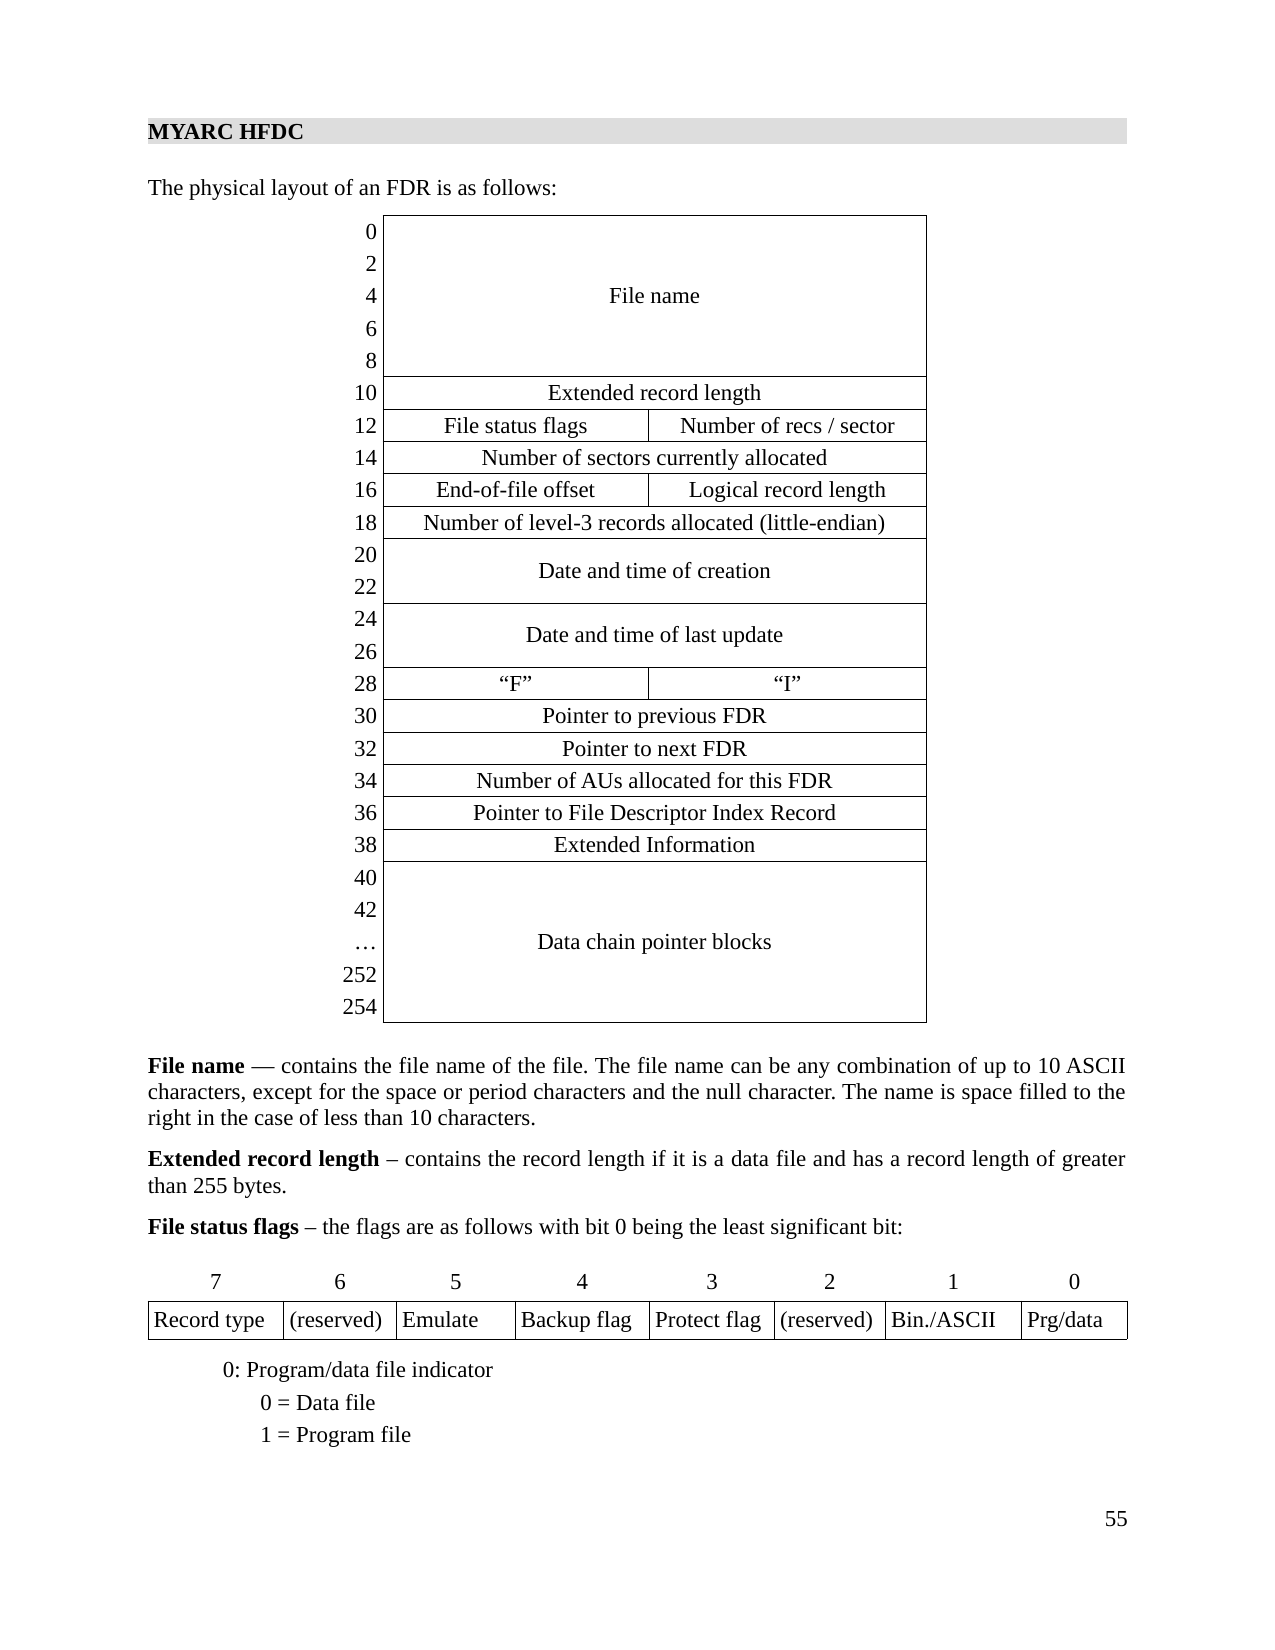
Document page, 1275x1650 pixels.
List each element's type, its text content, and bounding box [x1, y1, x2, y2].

text File status flags – the flags are as follows with bit 0 being the least significant bit: [148, 1213, 1127, 1239]
table_cell Prg/data [1022, 1302, 1127, 1338]
table_cell 4 [336, 280, 383, 312]
table_cell 28 [336, 667, 383, 699]
table_cell 12 [336, 409, 383, 441]
table_header 0 [336, 215, 383, 247]
table_cell Data chain pointer blocks [384, 862, 926, 1022]
table_cell 30 [336, 699, 383, 732]
text File name — contains the file name of the file. The file name can be any combination of up to 10 ASCII characters, except for the space or period characters and the null character. The name is space filled to the right in the case of less than 10 characters. [148, 1052, 1127, 1131]
text Extended record length – contains the record length if it is a data file and has a record length of greater than 255 bytes. [148, 1145, 1127, 1198]
table_cell 252 [336, 958, 383, 990]
table_header File name [384, 216, 926, 376]
table_cell 42 [336, 893, 383, 925]
table_cell 32 [336, 732, 383, 764]
table_cell “I” [649, 668, 926, 699]
table_cell Pointer to next FDR [384, 733, 926, 764]
table_cell Pointer to File Descriptor Index Record [384, 797, 926, 828]
text The physical layout of an FDR is as follows: [148, 174, 1127, 200]
table_cell 26 [336, 635, 383, 667]
table_header 2 [774, 1263, 885, 1301]
table_cell Date and time of creation [384, 539, 926, 602]
table_cell 10 [336, 376, 383, 409]
table_header 5 [396, 1263, 515, 1301]
table_cell 24 [336, 603, 383, 635]
table_cell Pointer to previous FDR [384, 700, 926, 732]
table_cell 34 [336, 764, 383, 796]
table_cell Record type [149, 1302, 283, 1338]
list 0 = Data file [223, 1388, 1127, 1415]
table_cell 6 [336, 312, 383, 344]
table_header 3 [649, 1263, 774, 1301]
table_cell 14 [336, 441, 383, 473]
table_cell Number of recs / sector [649, 410, 926, 441]
table_cell 38 [336, 829, 383, 861]
table_cell 16 [336, 473, 383, 506]
table_header 0 [1021, 1263, 1127, 1301]
table_header 7 [148, 1263, 283, 1301]
table_cell File status flags [384, 410, 648, 441]
table_cell 8 [336, 344, 383, 376]
table_cell Number of sectors currently allocated [384, 442, 926, 473]
table_cell 18 [336, 506, 383, 538]
table_cell 254 [336, 990, 383, 1022]
table_cell Bin./ASCII [886, 1302, 1021, 1338]
table_cell 20 [336, 538, 383, 570]
table_cell Date and time of last update [384, 604, 926, 667]
table_cell 2 [336, 247, 383, 279]
list 1 = Program file [223, 1421, 1127, 1447]
list 0: Program/data file indicator [185, 1356, 1127, 1383]
table_cell Extended Information [384, 830, 926, 861]
table_cell “F” [384, 668, 648, 699]
table_header 6 [284, 1263, 396, 1301]
table_cell 22 [336, 570, 383, 602]
table_cell Number of AUs allocated for this FDR [384, 765, 926, 796]
table_header 1 [885, 1263, 1021, 1301]
table_cell 36 [336, 796, 383, 828]
table_cell Number of level-3 records allocated (little-endian) [384, 507, 926, 538]
table_cell 40 [336, 861, 383, 893]
table_cell Emulate [397, 1302, 515, 1338]
table_header 4 [515, 1263, 649, 1301]
table_cell Extended record length [384, 377, 926, 409]
table_cell Logical record length [649, 474, 926, 506]
table_cell (reserved) [775, 1302, 885, 1338]
table_cell End-of-file offset [384, 474, 648, 506]
table_cell … [336, 925, 383, 958]
table_cell (reserved) [284, 1302, 396, 1338]
table_cell Backup flag [516, 1302, 649, 1338]
table_cell Protect flag [650, 1302, 774, 1338]
